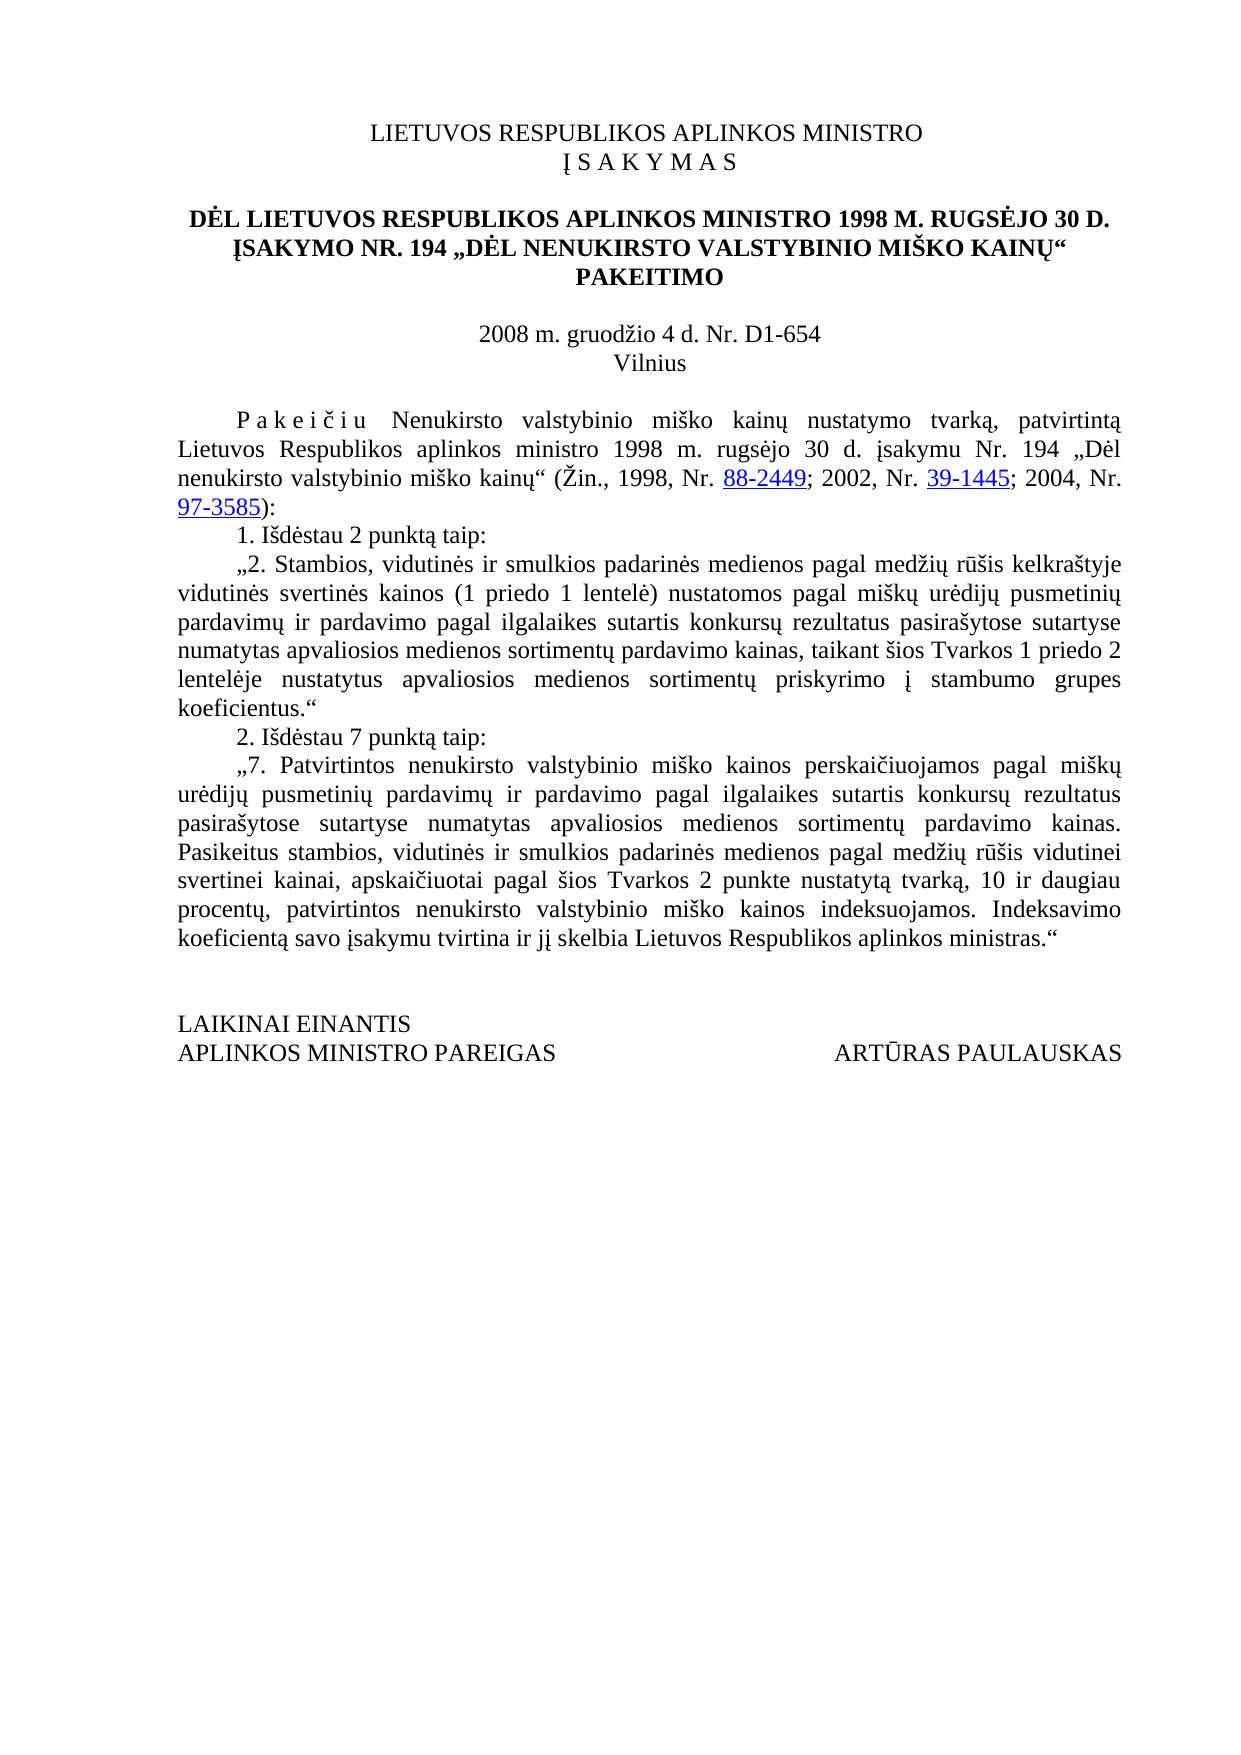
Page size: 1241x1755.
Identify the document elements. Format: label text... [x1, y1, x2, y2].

text DĖL LIETUVOS RESPUBLIKOS APLINKOS MINISTRO 1998 M. RUGSĖJO 30 D. ĮSAKYMO NR. 194 „DĖL NENUKIRSTO VALSTYBINIO MIŠKO KAINŲ“ PAKEITIMO [177, 204, 1122, 291]
text „2. Stambios, vidutinės ir smulkios padarinės medienos pagal medžių rūšis kelkraštyje vidutinės svertinės kainos (1 priedo 1 lentelė) nustatomos pagal miškų urėdijų pusmetinių pardavimų ir pardavimo pagal ilgalaikes sutartis konkursų rezultatus pasirašytose sutartyse numatytas apvaliosios medienos sortimentų pardavimo kainas, taikant šios Tvarkos 1 priedo 2 lentelėje nustatytus apvaliosios medienos sortimentų priskyrimo į stambumo grupes koeficientus.“ [177, 549, 1122, 722]
text „7. Patvirtintos nenukirsto valstybinio miško kainos perskaičiuojamos pagal miškų urėdijų pusmetinių pardavimų ir pardavimo pagal ilgalaikes sutartis konkursų rezultatus pasirašytose sutartyse numatytas apvaliosios medienos sortimentų pardavimo kainas. Pasikeitus stambios, vidutinės ir smulkios padarinės medienos pagal medžių rūšis vidutinei svertinei kainai, apskaičiuotai pagal šios Tvarkos 2 punkte nustatytą tvarką, 10 ir daugiau procentų, patvirtintos nenukirsto valstybinio miško kainos indeksuojamos. Indeksavimo koeficientą savo įsakymu tvirtina ir jį skelbia Lietuvos Respublikos aplinkos ministras.“ [177, 751, 1122, 952]
text APLINKOS MINISTRO PAREIGAS ARTŪRAS PAULAUSKAS [177, 1038, 1122, 1067]
text Pakeičiu Nenukirsto valstybinio miško kainų nustatymo tvarką, patvirtintą Lietuvos Respublikos aplinkos ministro 1998 m. rugsėjo 30 d. įsakymu Nr. 194 „Dėl nenukirsto valstybinio miško kainų“ (Žin., 1998, Nr. 88-2449; 2002, Nr. 39-1445; 2004, Nr. 97-3585): [177, 406, 1122, 521]
text LIETUVOS RESPUBLIKOS APLINKOS MINISTRO [177, 118, 1122, 147]
text 1. Išdėstau 2 punktą taip: [177, 521, 1122, 549]
text 2008 m. gruodžio 4 d. Nr. D1-654 [177, 319, 1122, 348]
text LAIKINAI EINANTIS [177, 1009, 1122, 1038]
text Vilnius [177, 348, 1122, 377]
text ĮSAKYMAS [177, 147, 1122, 176]
text 2. Išdėstau 7 punktą taip: [177, 722, 1122, 751]
